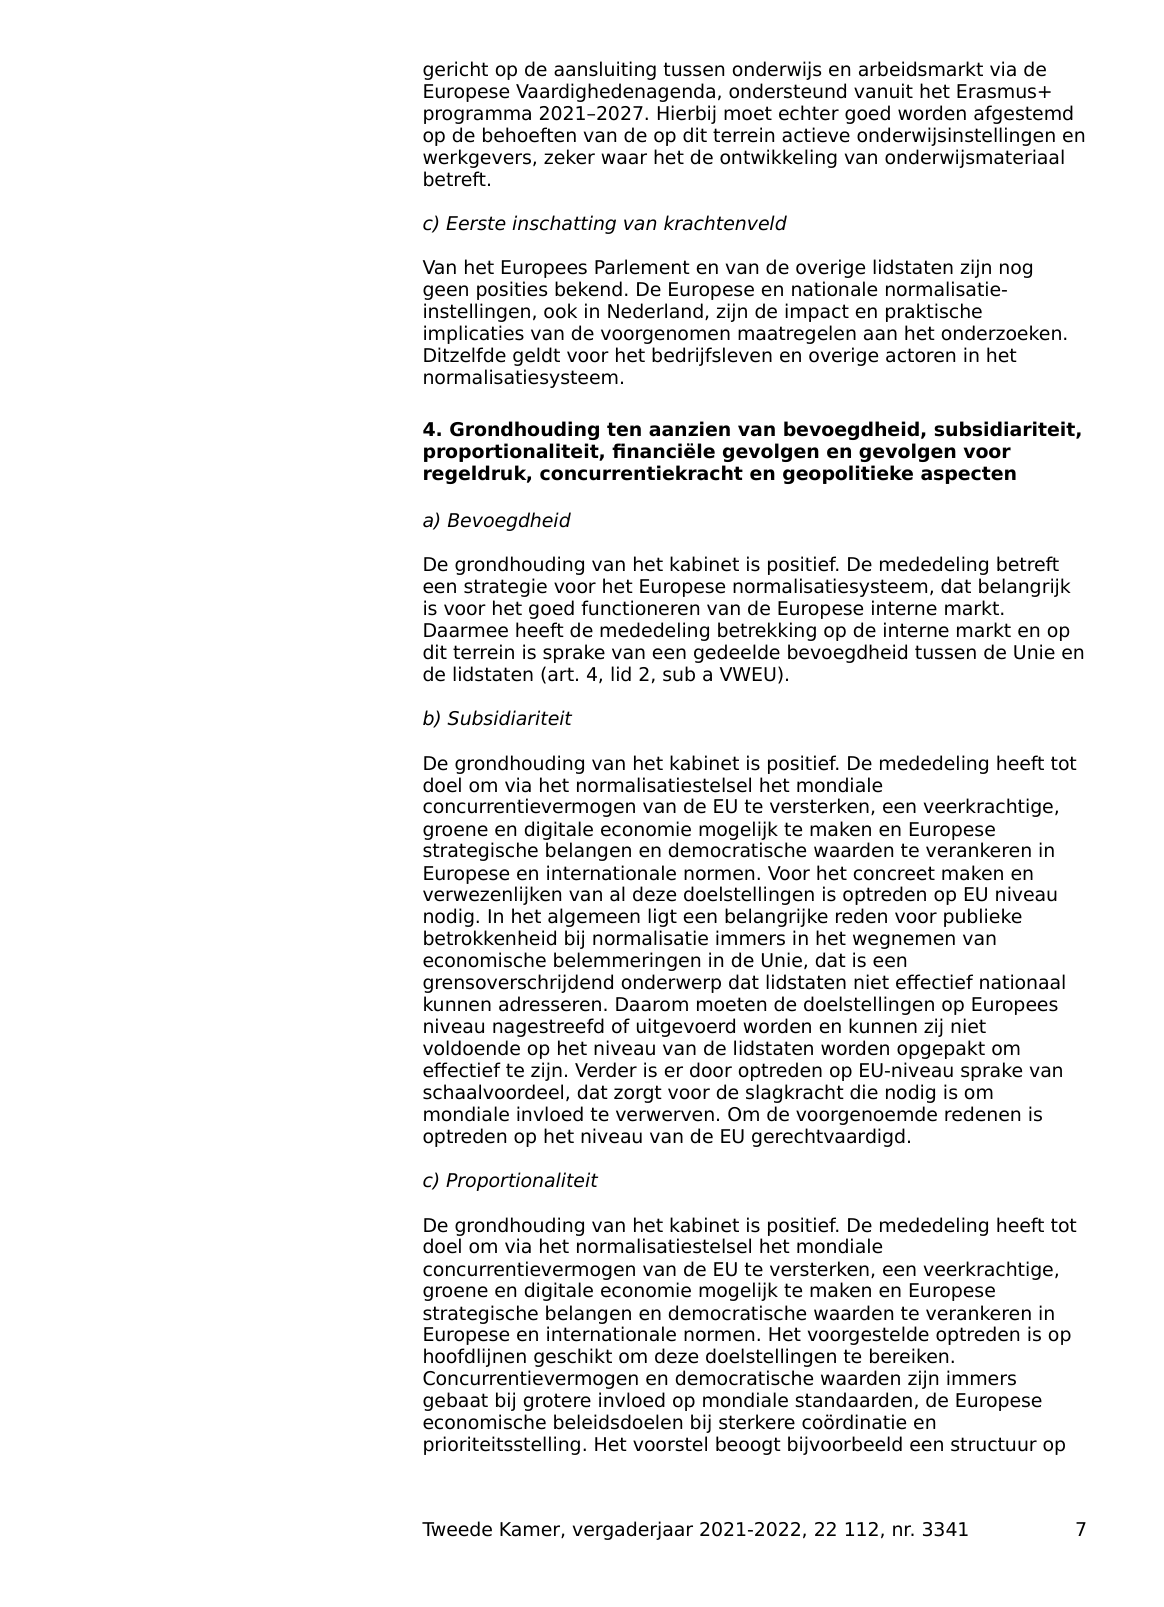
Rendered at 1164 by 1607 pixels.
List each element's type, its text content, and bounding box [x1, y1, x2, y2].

subtitle a) Bevoegdheid [422, 510, 1087, 532]
subtitle c) Proportionaliteit [422, 1170, 1087, 1192]
subtitle b) Subsidiariteit [422, 708, 1087, 730]
text De grondhouding van het kabinet is positief. De mededeling heeft tot doel om via het normalisatiestelsel het mondiale concurrentievermogen van de EU te versterken, een veerkrachtige, groene en digitale economie mogelijk te maken en Europese strategische belangen en democratische waarden te verankeren in Europese en internationale normen. Voor het concreet maken en verwezenlijken van al deze doelstellingen is optreden op EU niveau nodig. In het algemeen ligt een belangrijke reden voor publieke betrokkenheid bij normalisatie immers in het wegnemen van economische belemmeringen in de Unie, dat is een grensoverschrijdend onderwerp dat lidstaten niet effectief nationaal kunnen adresseren. Daarom moeten de doelstellingen op Europees niveau nagestreefd of uitgevoerd worden en kunnen zij niet voldoende op het niveau van de lidstaten worden opgepakt om effectief te zijn. Verder is er door optreden op EU-niveau sprake van schaalvoordeel, dat zorgt voor de slagkracht die nodig is om mondiale invloed te verwerven. Om de voorgenoemde redenen is optreden op het niveau van de EU gerechtvaardigd. [422, 752, 1087, 1148]
subtitle c) Eerste inschatting van krachtenveld [422, 213, 1087, 235]
text De grondhouding van het kabinet is positief. De mededeling betreft een strategie voor het Europese normalisatiesysteem, dat belangrijk is voor het goed functioneren van de Europese interne markt. Daarmee heeft de mededeling betrekking op de interne markt en op dit terrein is sprake van een gedeelde bevoegdheid tussen de Unie en de lidstaten (art. 4, lid 2, sub a VWEU). [422, 554, 1087, 686]
subtitle 4. Grondhouding ten aanzien van bevoegdheid, subsidiariteit, proportionaliteit, financiële gevolgen en gevolgen voor regeldruk, concurrentiekracht en geopolitieke aspecten [422, 419, 1087, 485]
text De grondhouding van het kabinet is positief. De mededeling heeft tot doel om via het normalisatiestelsel het mondiale concurrentievermogen van de EU te versterken, een veerkrachtige, groene en digitale economie mogelijk te maken en Europese strategische belangen en democratische waarden te verankeren in Europese en internationale normen. Het voorgestelde optreden is op hoofdlijnen geschikt om deze doelstellingen te bereiken. Concurrentievermogen en democratische waarden zijn immers gebaat bij grotere invloed op mondiale standaarden, de Europese economische beleidsdoelen bij sterkere coördinatie en prioriteitsstelling. Het voorstel beoogt bijvoorbeeld een structuur op [422, 1214, 1087, 1456]
text Van het Europees Parlement en van de overige lidstaten zijn nog geen posities bekend. De Europese en nationale normalisatie-instellingen, ook in Nederland, zijn de impact en praktische implicaties van de voorgenomen maatregelen aan het onderzoeken. Ditzelfde geldt voor het bedrijfsleven en overige actoren in het normalisatiesysteem. [422, 257, 1087, 389]
text gericht op de aansluiting tussen onderwijs en arbeidsmarkt via de Europese Vaardighedenagenda, ondersteund vanuit het Erasmus+ programma 2021–2027. Hierbij moet echter goed worden afgestemd op de behoeften van de op dit terrein actieve onderwijsinstellingen en werkgevers, zeker waar het de ontwikkeling van onderwijsmateriaal betreft. [422, 59, 1087, 191]
